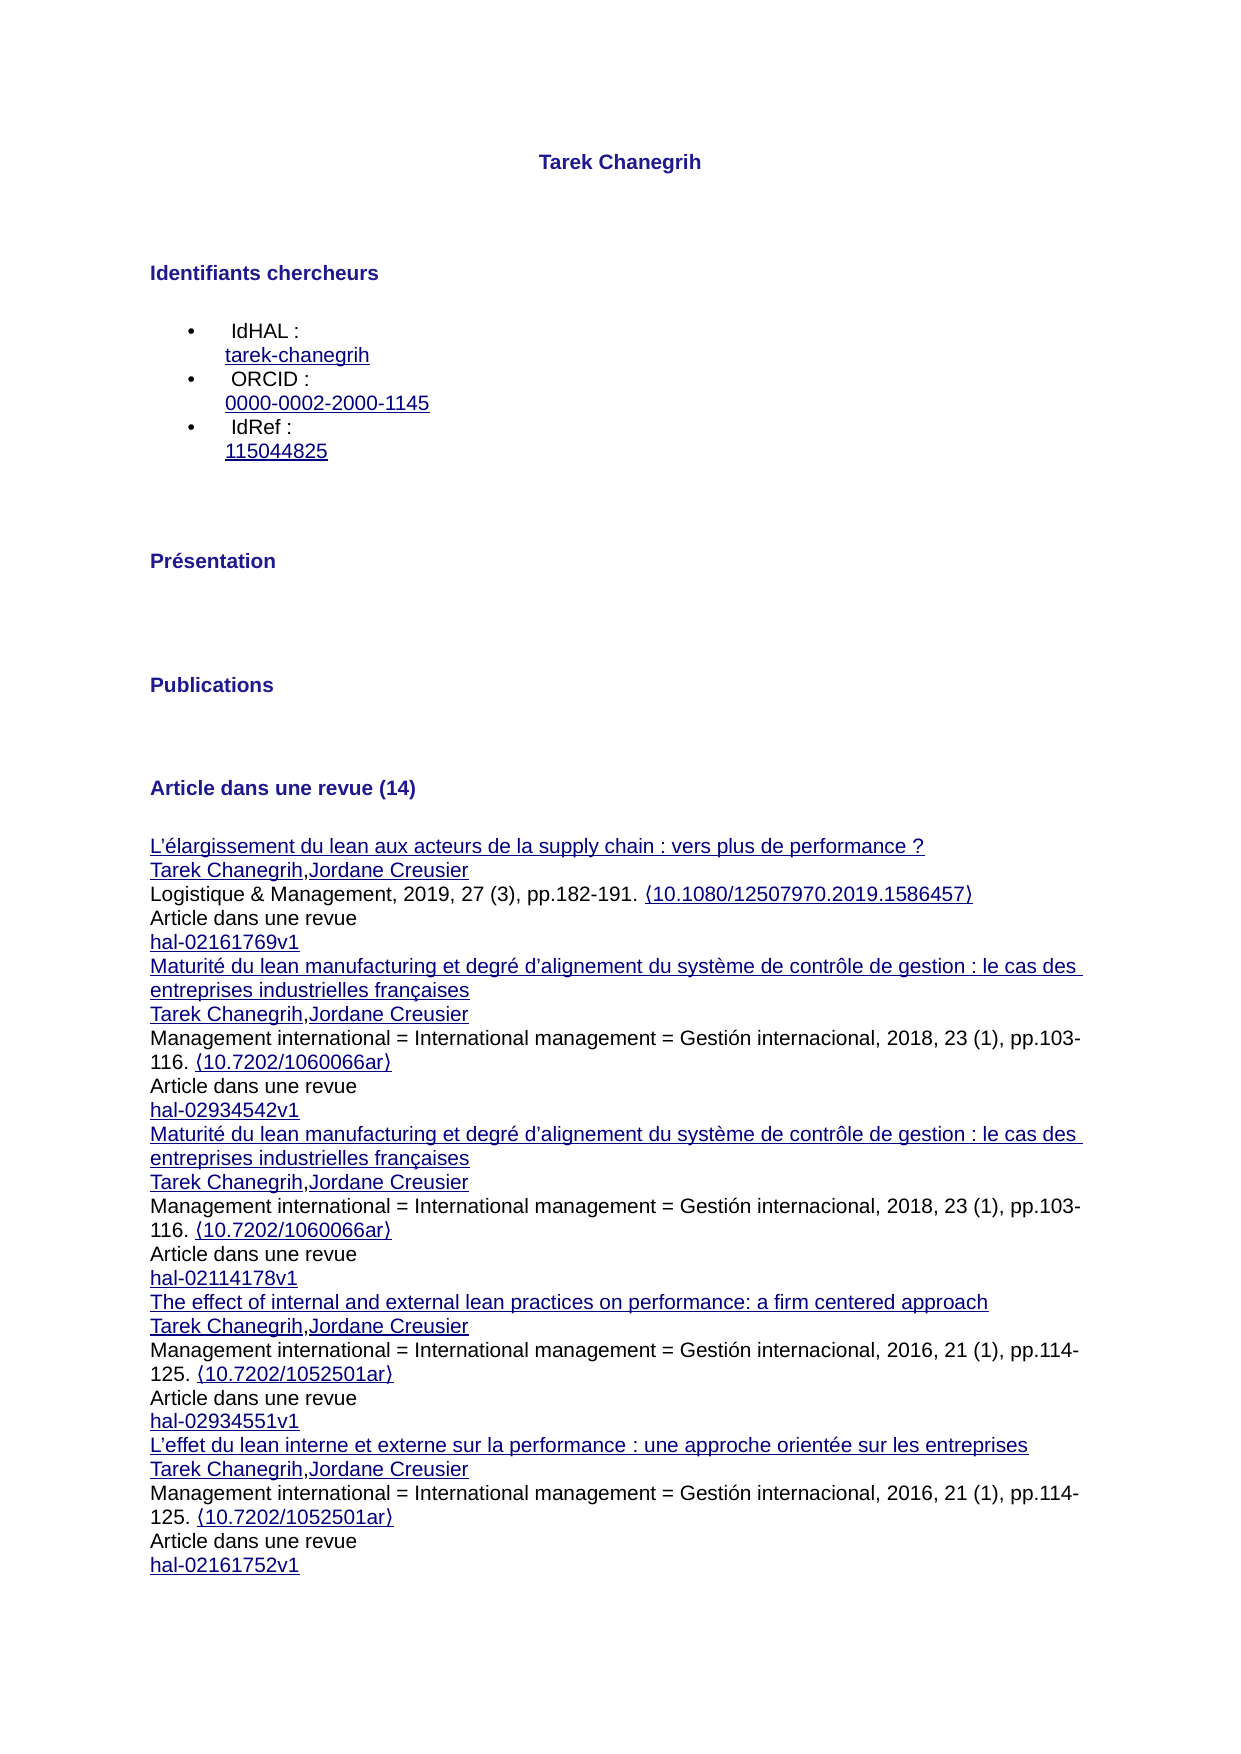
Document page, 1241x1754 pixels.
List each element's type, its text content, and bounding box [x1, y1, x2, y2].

subtitle Article dans une revue (14) [150, 776, 1090, 800]
subtitle Identifiants chercheurs [150, 260, 1090, 284]
table_header L’élargissement du lean aux acteurs de la supply chain : vers plus de performance ? Tarek Chanegrih,Jordane Creusier Logistique & Management, 2019, 27 (3), pp.182-191. ⟨10.1080/12507970.2019.1586457⟩ Article dans une revue hal-02161769v1 [150, 834, 1090, 954]
table_cell The effect of internal and external lean practices on performance: a firm centered approach Tarek Chanegrih,Jordane Creusier Management international = International management = Gestión internacional, 2016, 21 (1), pp.114-125. ⟨10.7202/1052501ar⟩ Article dans une revue hal-02934551v1 [150, 1290, 1090, 1433]
list tarek-chanegrih [187, 343, 1090, 367]
list IdHAL : [187, 319, 1090, 343]
table_cell Maturité du lean manufacturing et degré d’alignement du système de contrôle de gestion : le cas des entreprises industrielles françaises Tarek Chanegrih,Jordane Creusier Management international = International management = Gestión internacional, 2018, 23 (1), pp.103-116. ⟨10.7202/1060066ar⟩ Article dans une revue hal-02934542v1 [150, 954, 1090, 1122]
table_cell Maturité du lean manufacturing et degré d’alignement du système de contrôle de gestion : le cas des entreprises industrielles françaises Tarek Chanegrih,Jordane Creusier Management international = International management = Gestión internacional, 2018, 23 (1), pp.103-116. ⟨10.7202/1060066ar⟩ Article dans une revue hal-02114178v1 [150, 1122, 1090, 1289]
list 0000-0002-2000-1145 [187, 391, 1090, 414]
subtitle Publications [150, 673, 1090, 697]
list IdRef : [187, 414, 1090, 438]
table_cell L’effet du lean interne et externe sur la performance : une approche orientée sur les entreprises Tarek Chanegrih,Jordane Creusier Management international = International management = Gestión internacional, 2016, 21 (1), pp.114-125. ⟨10.7202/1052501ar⟩ Article dans une revue hal-02161752v1 [150, 1433, 1090, 1577]
subtitle Tarek Chanegrih [150, 150, 1090, 174]
list ORCID : [187, 367, 1090, 391]
list 115044825 [187, 438, 1090, 462]
subtitle Présentation [150, 549, 1090, 573]
